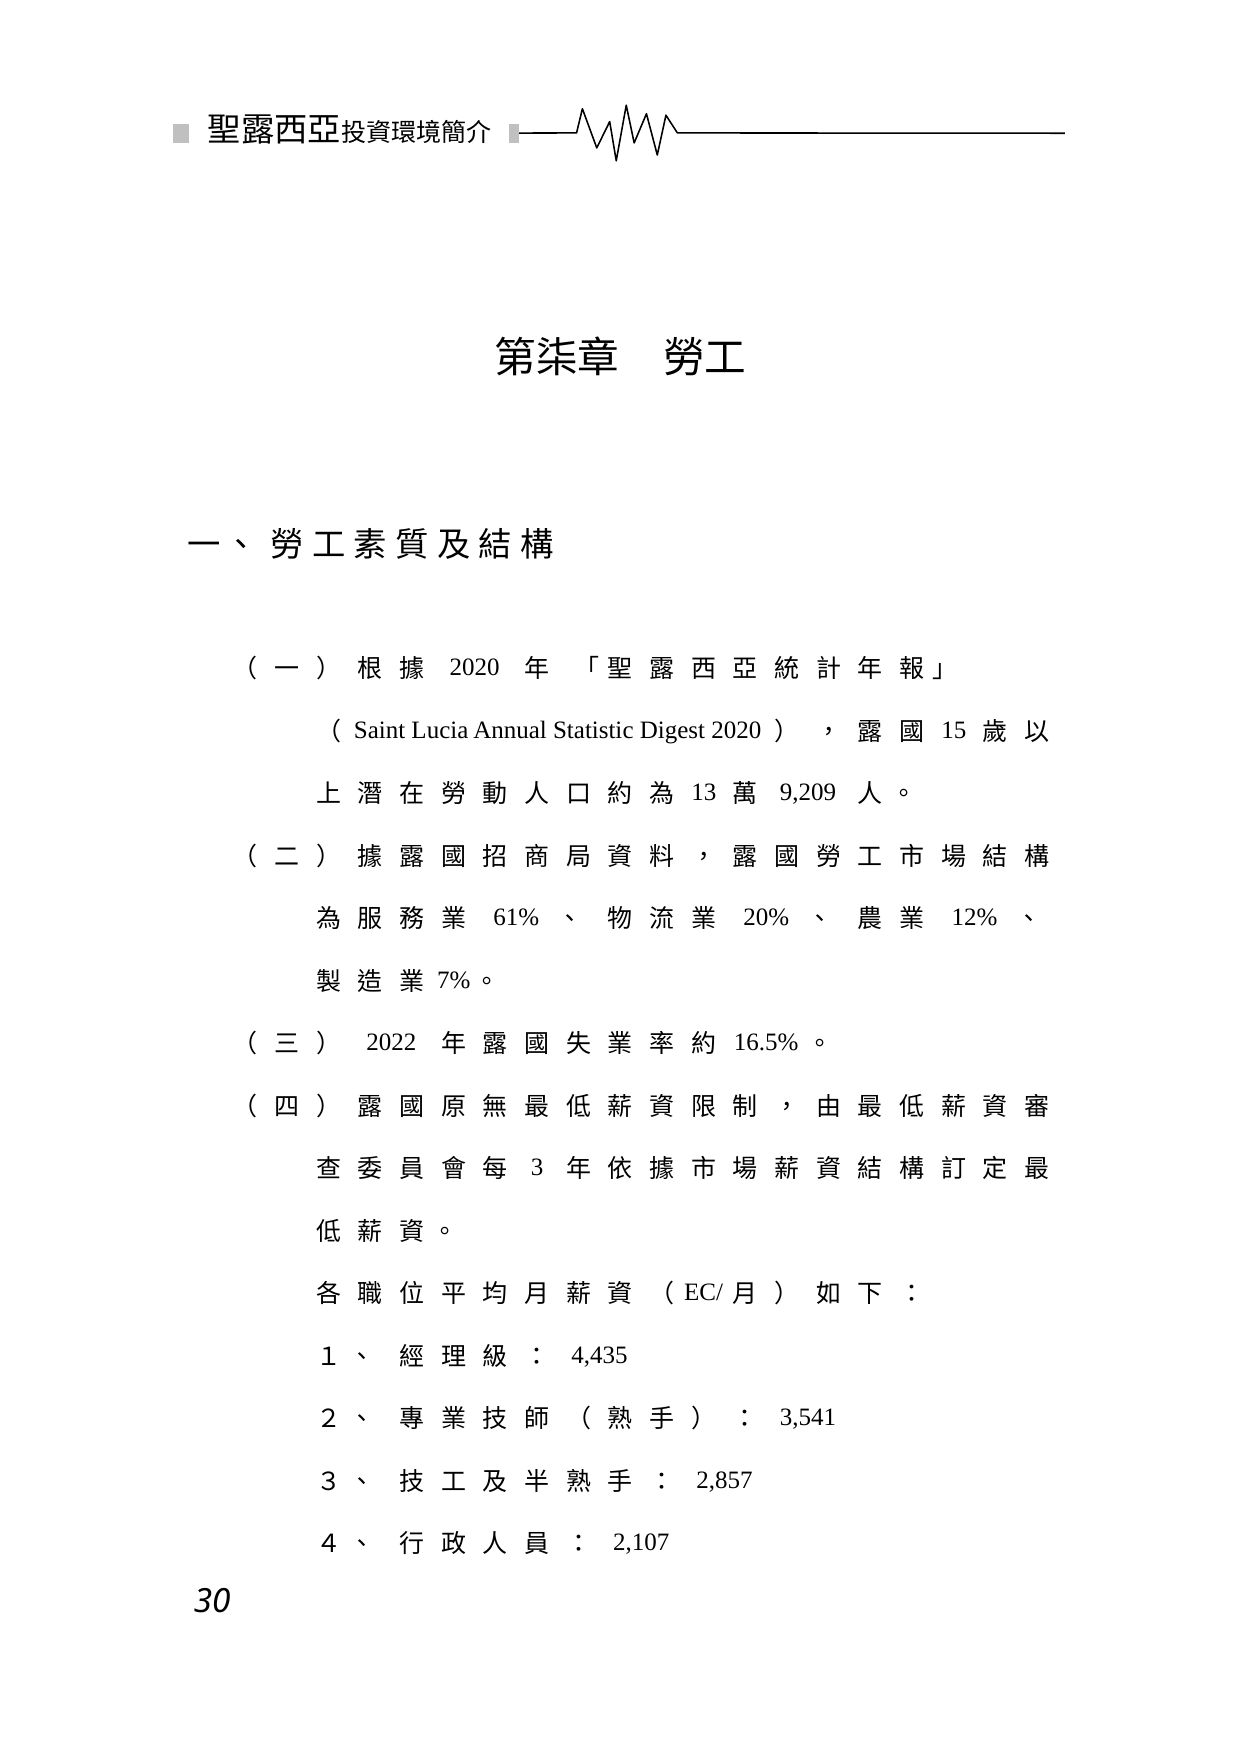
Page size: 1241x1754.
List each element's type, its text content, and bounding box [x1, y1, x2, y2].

text （三）2022年露國失業率約16.5%。 [207, 1000, 1058, 1063]
text ３、技工及半熟手：2,857 [281, 1438, 1058, 1500]
text 第柒章 勞工 [183, 313, 1058, 375]
text （二）據露國招商局資料，露國勞工市場結構為服務業61%、物流業20%、農業12%、製造業7%。 [207, 813, 1058, 1000]
text 一、勞工素質及結構 [183, 500, 1058, 563]
text （四）露國原無最低薪資限制，由最低薪資審查委員會每3年依據市場薪資結構訂定最低薪資。 [207, 1063, 1058, 1250]
text ４、行政人員：2,107 [281, 1500, 1058, 1563]
text １、經理級：4,435 [281, 1313, 1058, 1375]
text 各職位平均月薪資（EC/月）如下： [281, 1250, 1058, 1313]
text （一）根據2020年「聖露西亞統計年報」（Saint Lucia Annual Statistic Digest 2020），露國15歲以上潛在勞動人口約為13萬9,209人。 [207, 625, 1058, 813]
text ２、專業技師（熟手）：3,541 [281, 1375, 1058, 1438]
